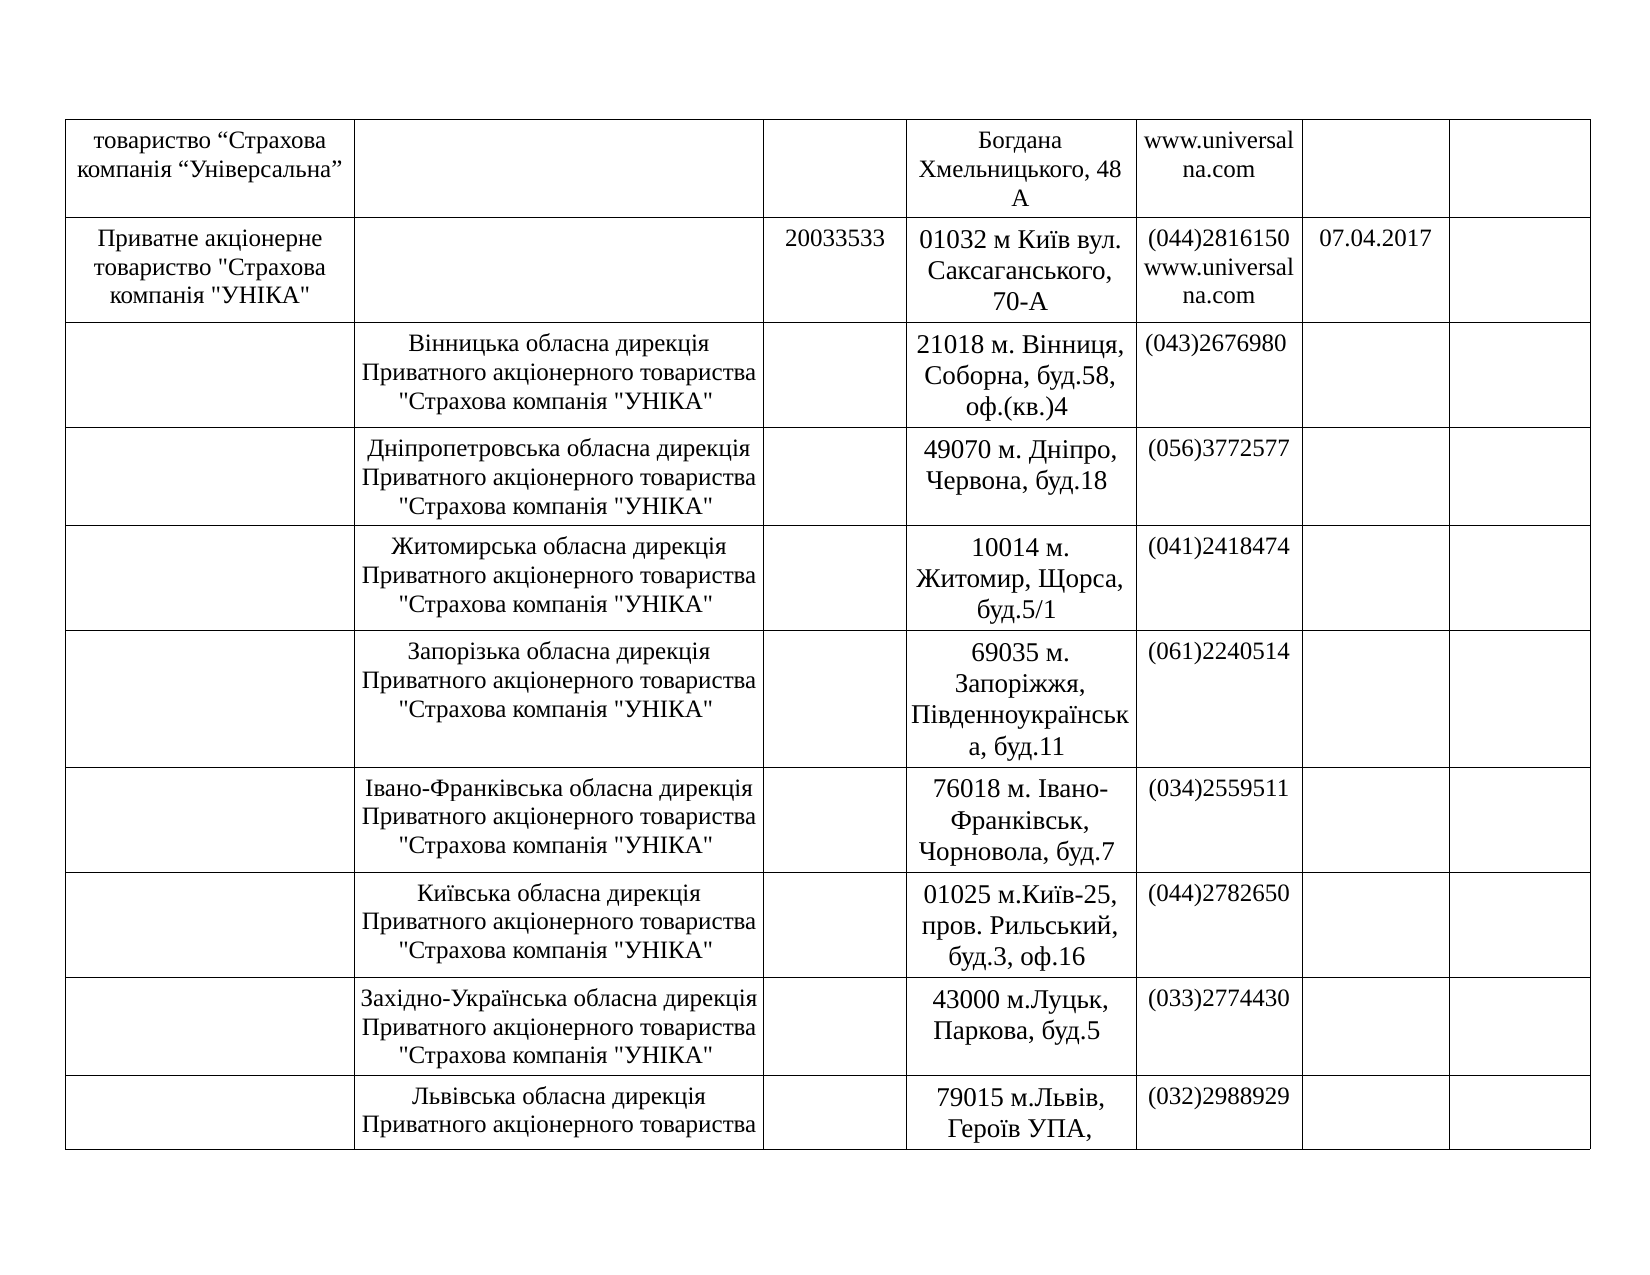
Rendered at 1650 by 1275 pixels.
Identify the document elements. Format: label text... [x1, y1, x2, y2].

table_cell [764, 1076, 906, 1149]
table_cell [764, 428, 906, 525]
table_cell [764, 120, 906, 217]
table_cell [355, 218, 763, 322]
table_cell [66, 631, 354, 767]
table_cell (043)2676980 [1137, 323, 1302, 427]
table_cell [1303, 873, 1449, 977]
table_cell 21018 м. Вінниця, Соборна, буд.58, оф.(кв.)4 [907, 323, 1136, 427]
table_cell [1450, 1076, 1590, 1149]
table_cell [1450, 631, 1590, 767]
table_cell (034)2559511 [1137, 768, 1302, 872]
table_cell www.universalna.com [1137, 120, 1302, 217]
table_cell [1450, 323, 1590, 427]
table_cell [66, 526, 354, 630]
table_cell Богдана Хмельницького, 48 А [907, 120, 1136, 217]
table_cell [66, 323, 354, 427]
table_cell [1303, 428, 1449, 525]
table_cell 01025 м.Київ-25, пров. Рильський, буд.3, оф.16 [907, 873, 1136, 977]
table_cell [1303, 978, 1449, 1075]
table_cell [1303, 768, 1449, 872]
table_cell Житомирська обласна дирекція Приватного акціонерного товариства "Страхова компанія "УНІКА" [355, 526, 763, 630]
table_cell (041)2418474 [1137, 526, 1302, 630]
table_cell 10014 м. Житомир, Щорса, буд.5/1 [907, 526, 1136, 630]
table_cell 01032 м Київ вул. Саксаганського, 70-А [907, 218, 1136, 322]
table_cell (033)2774430 [1137, 978, 1302, 1075]
table_cell [764, 873, 906, 977]
table_cell [1450, 428, 1590, 525]
table_cell Західно-Українська обласна дирекція Приватного акціонерного товариства "Страхова компанія "УНІКА" [355, 978, 763, 1075]
table_cell [355, 120, 763, 217]
table_cell [66, 873, 354, 977]
table_cell (061)2240514 [1137, 631, 1302, 767]
table_cell [1450, 978, 1590, 1075]
table_cell Івано-Франківська обласна дирекція Приватного акціонерного товариства "Страхова компанія "УНІКА" [355, 768, 763, 872]
table_cell [1450, 120, 1590, 217]
table_cell Київська обласна дирекція Приватного акціонерного товариства "Страхова компанія "УНІКА" [355, 873, 763, 977]
table_cell 76018 м. Івано-Франківськ, Чорновола, буд.7 [907, 768, 1136, 872]
table_cell [1450, 526, 1590, 630]
table_cell [1303, 323, 1449, 427]
table_cell товариство “Страхова компанія “Універсальна” [66, 120, 354, 217]
table_cell [764, 768, 906, 872]
table_cell [66, 768, 354, 872]
table_cell Приватне акціонерне товариство "Страхова компанія "УНІКА" [66, 218, 354, 322]
table_cell (044)2816150 www.universalna.com [1137, 218, 1302, 322]
table_cell Дніпропетровська обласна дирекція Приватного акціонерного товариства "Страхова компанія "УНІКА" [355, 428, 763, 525]
table_cell 43000 м.Луцьк, Паркова, буд.5 [907, 978, 1136, 1075]
table_cell [66, 978, 354, 1075]
table_cell 69035 м. Запоріжжя, Південноукраїнська, буд.11 [907, 631, 1136, 767]
table_cell [66, 1076, 354, 1149]
table_cell (056)3772577 [1137, 428, 1302, 525]
table_cell 07.04.2017 [1303, 218, 1449, 322]
table_cell [66, 428, 354, 525]
table_cell [764, 978, 906, 1075]
table_cell [1450, 873, 1590, 977]
table_cell Львівська обласна дирекція Приватного акціонерного товариства [355, 1076, 763, 1149]
table_cell [1450, 218, 1590, 322]
table_cell [1303, 1076, 1449, 1149]
table_cell 20033533 [764, 218, 906, 322]
table_cell [1303, 526, 1449, 630]
table_cell [1303, 631, 1449, 767]
table_cell [764, 323, 906, 427]
table_cell [764, 526, 906, 630]
table_cell [764, 631, 906, 767]
table_cell 79015 м.Львів, Героїв УПА, [907, 1076, 1136, 1149]
table_cell 49070 м. Дніпро, Червона, буд.18 [907, 428, 1136, 525]
table_cell Запорізька обласна дирекція Приватного акціонерного товариства "Страхова компанія "УНІКА" [355, 631, 763, 767]
table_cell [1303, 120, 1449, 217]
table_cell [1450, 768, 1590, 872]
table_cell (032)2988929 [1137, 1076, 1302, 1149]
table_cell Вінницька обласна дирекція Приватного акціонерного товариства "Страхова компанія "УНІКА" [355, 323, 763, 427]
table_cell (044)2782650 [1137, 873, 1302, 977]
